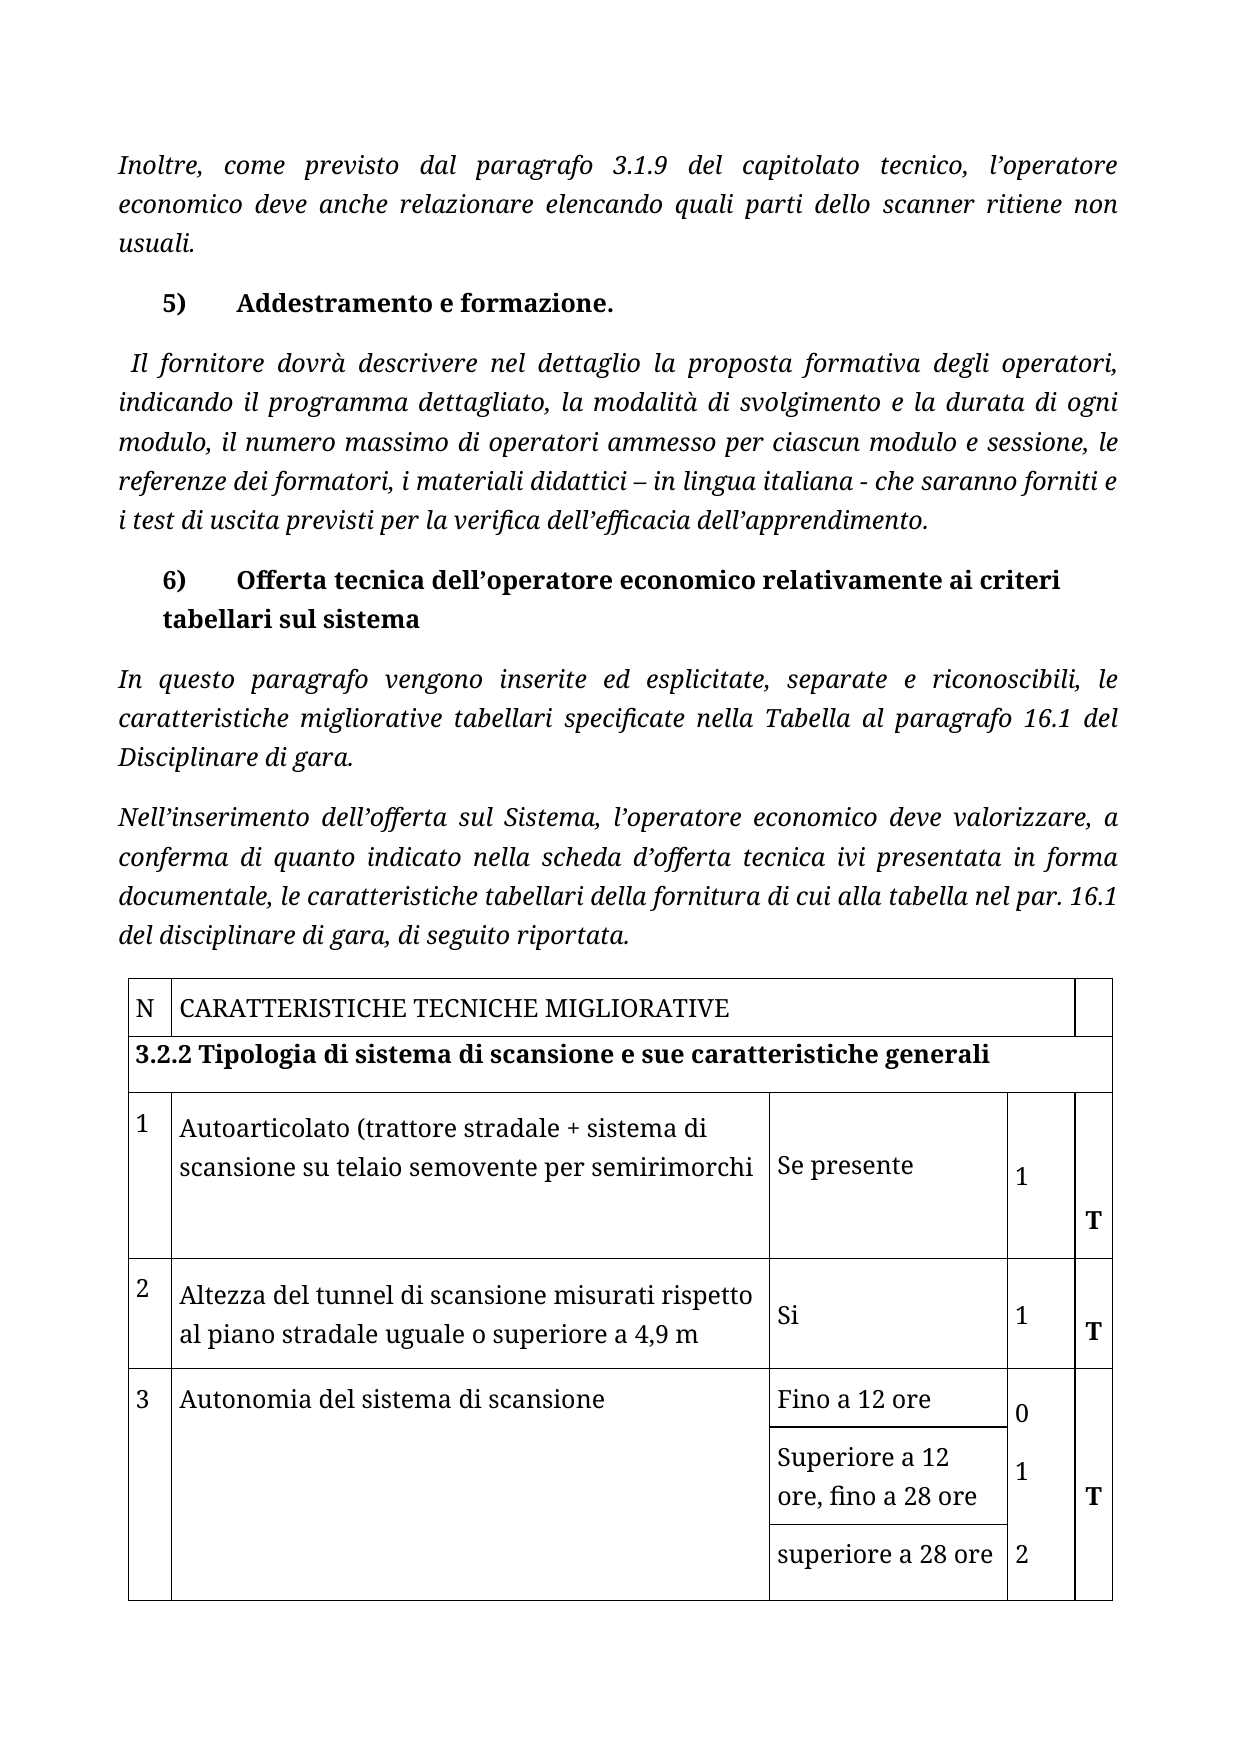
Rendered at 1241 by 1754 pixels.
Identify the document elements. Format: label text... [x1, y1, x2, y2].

table_cell 1 [1008, 1259, 1074, 1368]
table_cell 0 1 [1008, 1369, 1074, 1524]
table_cell Superiore a 12 ore, fino a 28 ore [770, 1428, 1007, 1524]
text Inoltre, come previsto dal paragrafo 3.1.9 del capitolato tecnico, l’operatore economico deve anche relazionare elencando quali parti dello scanner ritiene non usuali. [118, 148, 1122, 260]
table_cell 3.2.2 Tipologia di sistema di scansione e sue caratteristiche generali [129, 1037, 1112, 1092]
table_cell T [1076, 1369, 1112, 1600]
text In questo paragrafo vengono inserite ed esplicitate, separate e riconoscibili, le caratteristiche migliorative tabellari specificate nella Tabella al paragrafo 16.1 del Disciplinare di gara. [118, 662, 1122, 774]
table_cell Fino a 12 ore [770, 1369, 1007, 1426]
table_cell 2 [129, 1259, 171, 1368]
table_cell Altezza del tunnel di scansione misurati rispetto al piano stradale uguale o superiore a 4,9 m [172, 1259, 769, 1368]
table_header [1076, 979, 1112, 1036]
list Offerta tecnica dell’operatore economico relativamente ai criteri tabellari sul sistema [162, 563, 1122, 636]
table_cell 2 [1008, 1524, 1074, 1600]
text Nell’inserimento dell’offerta sul Sistema, l’operatore economico deve valorizzare, a conferma di quanto indicato nella scheda d’offerta tecnica ivi presentata in forma documentale, le caratteristiche tabellari della fornitura di cui alla tabella nel par. 16.1 del disciplinare di gara, di seguito riportata. [118, 800, 1122, 952]
table_cell superiore a 28 ore [770, 1525, 1007, 1600]
table_cell T [1076, 1259, 1112, 1368]
list Addestramento e formazione. [162, 286, 1122, 320]
table_header N [129, 979, 171, 1036]
table_cell 3 [129, 1369, 171, 1600]
text Il fornitore dovrà descrivere nel dettaglio la proposta formativa degli operatori, indicando il programma dettagliato, la modalità di svolgimento e la durata di ogni modulo, il numero massimo di operatori ammesso per ciascun modulo e sessione, le referenze dei formatori, i materiali didattici – in lingua italiana - che saranno forniti e i test di uscita previsti per la verifica dell’efficacia dell’apprendimento. [118, 346, 1122, 537]
table_cell Se presente [770, 1093, 1007, 1257]
table_cell Autonomia del sistema di scansione [172, 1369, 769, 1600]
table_cell T [1076, 1093, 1112, 1257]
table_cell Si [770, 1259, 1007, 1368]
table_cell Autoarticolato (trattore stradale + sistema di scansione su telaio semovente per semirimorchi [172, 1093, 769, 1257]
table_header CARATTERISTICHE TECNICHE MIGLIORATIVE [172, 979, 1074, 1036]
table_cell 1 [129, 1093, 171, 1257]
table_cell 1 [1008, 1093, 1074, 1257]
